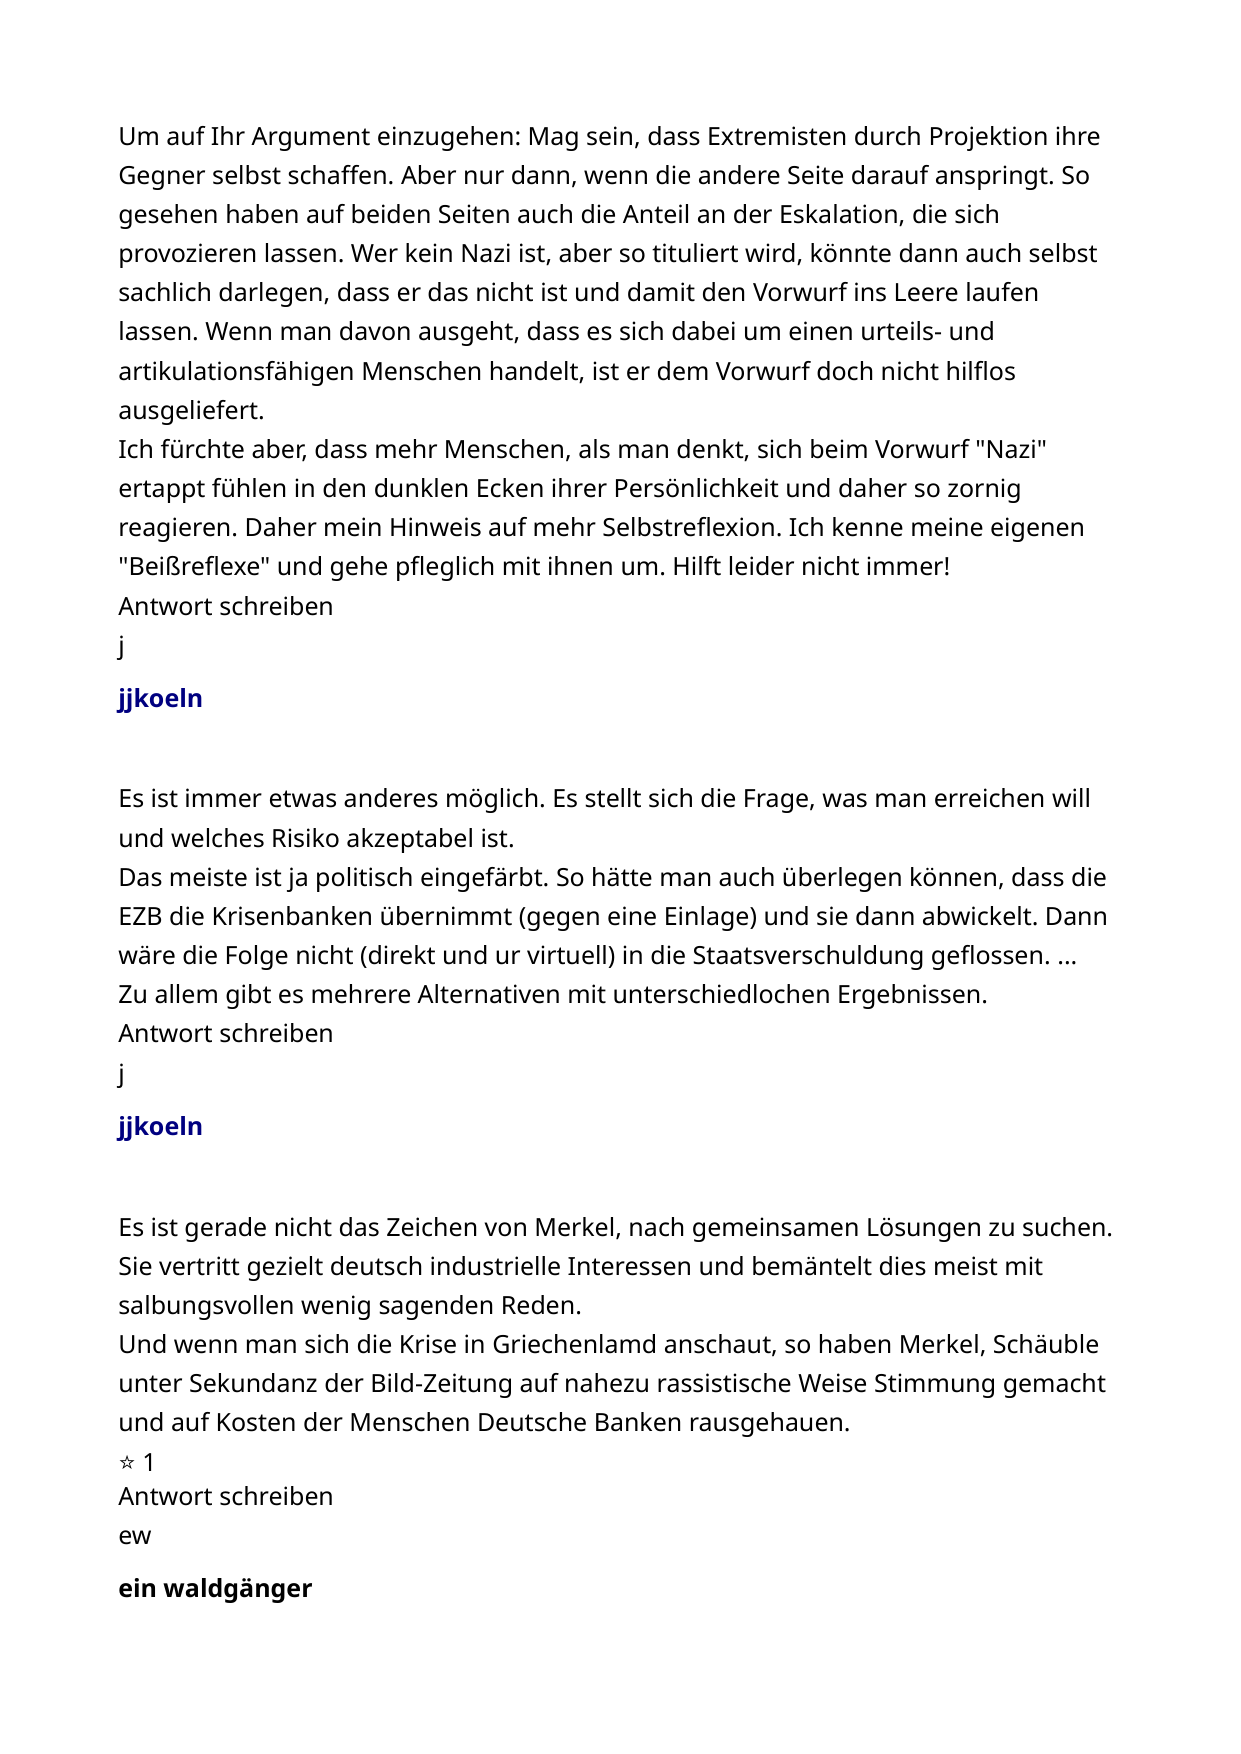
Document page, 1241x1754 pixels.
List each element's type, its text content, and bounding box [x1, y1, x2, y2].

subtitle jjkoeln [118, 1109, 1122, 1143]
text Und wenn man sich die Krise in Griechenlamd anschaut, so haben Merkel, Schäuble unter Sekundanz der Bild-Zeitung auf nahezu rassistische Weise Stimmung gemacht und auf Kosten der Menschen Deutsche Banken rausgehauen. [118, 1327, 1122, 1439]
text Antwort schreiben [118, 1478, 1122, 1512]
text j [118, 627, 1122, 661]
text j [118, 1055, 1122, 1089]
text ew [118, 1517, 1122, 1551]
text Es ist immer etwas anderes möglich. Es stellt sich die Frage, was man erreichen will und welches Risiko akzeptabel ist. [118, 781, 1122, 854]
subtitle ein waldgänger [118, 1571, 1122, 1605]
text Das meiste ist ja politisch eingefärbt. So hätte man auch überlegen können, dass die EZB die Krisenbanken übernimmt (gegen eine Einlage) und sie dann abwickelt. Dann wäre die Folge nicht (direkt und ur virtuell) in die Staatsverschuldung geflossen. ... [118, 859, 1122, 972]
text Antwort schreiben [118, 1016, 1122, 1050]
text Zu allem gibt es mehrere Alternativen mit unterschiedlochen Ergebnissen. [118, 977, 1122, 1011]
subtitle jjkoeln [118, 681, 1122, 715]
text Um auf Ihr Argument einzugehen: Mag sein, dass Extremisten durch Projektion ihre Gegner selbst schaffen. Aber nur dann, wenn die andere Seite darauf anspringt. So gesehen haben auf beiden Seiten auch die Anteil an der Eskalation, die sich provozieren lassen. Wer kein Nazi ist, aber so tituliert wird, könnte dann auch selbst sachlich darlegen, dass er das nicht ist und damit den Vorwurf ins Leere laufen lassen. Wenn man davon ausgeht, dass es sich dabei um einen urteils- und artikulationsfähigen Menschen handelt, ist er dem Vorwurf doch nicht hilflos ausgeliefert. [118, 118, 1122, 426]
text ⭐️ 1 [118, 1444, 1122, 1478]
text Ich fürchte aber, dass mehr Menschen, als man denkt, sich beim Vorwurf "Nazi" ertappt fühlen in den dunklen Ecken ihrer Persönlichkeit und daher so zornig reagieren. Daher mein Hinweis auf mehr Selbstreflexion. Ich kenne meine eigenen "Beißreflexe" und gehe pfleglich mit ihnen um. Hilft leider nicht immer! [118, 431, 1122, 583]
text Es ist gerade nicht das Zeichen von Merkel, nach gemeinsamen Lösungen zu suchen. Sie vertritt gezielt deutsch industrielle Interessen und bemäntelt dies meist mit salbungsvollen wenig sagenden Reden. [118, 1209, 1122, 1322]
text Antwort schreiben [118, 588, 1122, 622]
